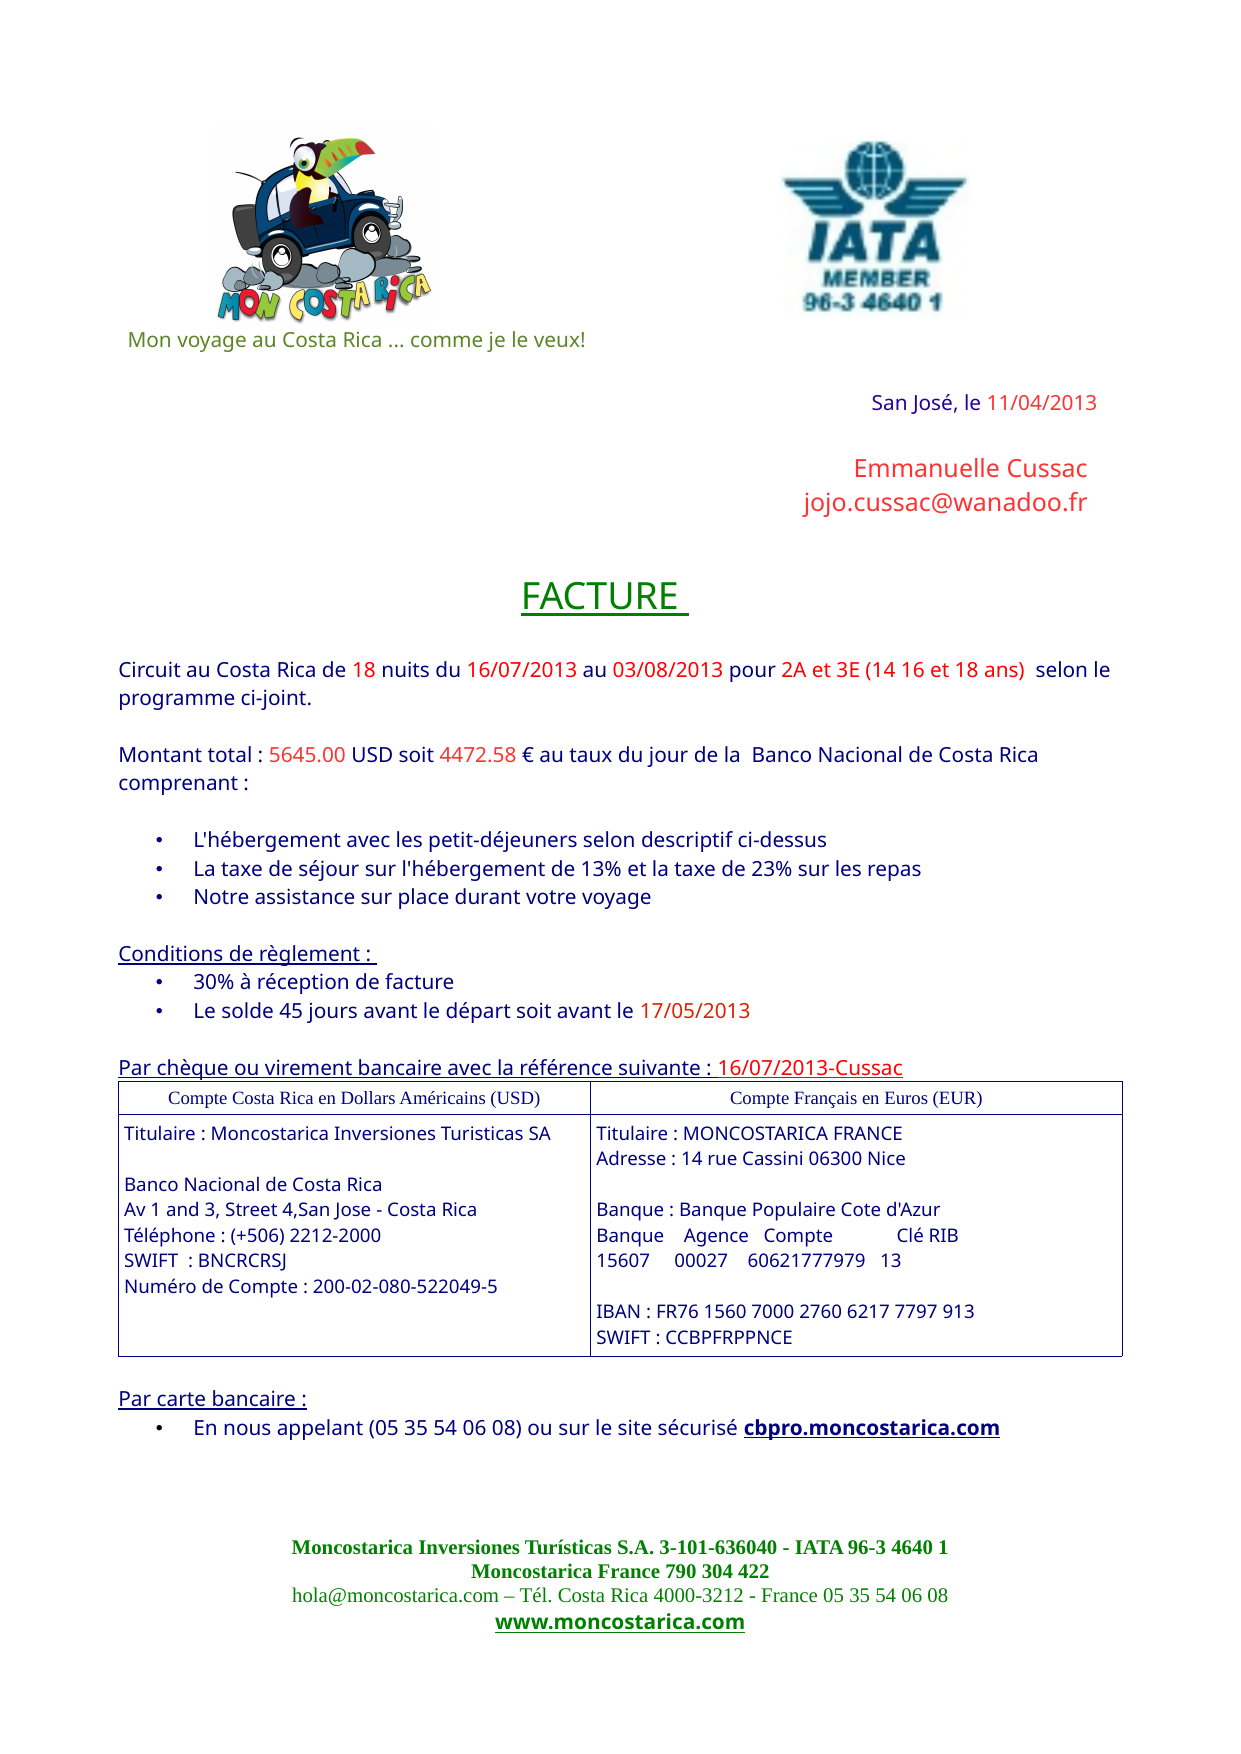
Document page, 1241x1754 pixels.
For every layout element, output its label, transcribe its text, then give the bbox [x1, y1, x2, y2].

table_header Compte Français en Euros (EUR) [591, 1082, 1122, 1114]
text San José, le 11/04/2013 [118, 388, 1097, 416]
picture [780, 140, 970, 318]
text Conditions de règlement : [118, 939, 1122, 967]
table_cell Titulaire : MONCOSTARICA FRANCE Adresse : 14 rue Cassini 06300 Nice Banque : Banque Populaire Cote d'Azur Banque Agence Compte Clé RIB 15607 00027 60621777979 13 IBAN : FR76 1560 7000 2760 6217 7797 913 SWIFT : CCBPFRPPNCE [591, 1115, 1122, 1356]
table_header [620, 118, 1122, 359]
text Par chèque ou virement bancaire avec la référence suivante : 16/07/2013-Cussac [118, 1053, 1122, 1081]
table_header Compte Costa Rica en Dollars Américains (USD) [119, 1082, 590, 1114]
list Notre assistance sur place durant votre voyage [156, 882, 1122, 911]
text Montant total : 5645.00 USD soit 4472.58 € au taux du jour de la Banco Nacional de Costa Rica comprenant : [118, 740, 1122, 797]
table_header Mon voyage au Costa Rica ... comme je le veux! [118, 118, 620, 359]
text Emmanuelle Cussac [118, 450, 1087, 484]
picture [213, 125, 435, 326]
text Circuit au Costa Rica de 18 nuits du 16/07/2013 au 03/08/2013 pour 2A et 3E (14 16 et 18 ans) selon le programme ci-joint. [118, 655, 1122, 712]
list La taxe de séjour sur l'hébergement de 13% et la taxe de 23% sur les repas [156, 854, 1122, 882]
text FACTURE [118, 569, 1091, 621]
list L'hébergement avec les petit-déjeuners selon descriptif ci-dessus [156, 825, 1122, 854]
list Le solde 45 jours avant le départ soit avant le 17/05/2013 [156, 996, 1122, 1024]
table_cell Titulaire : Moncostarica Inversiones Turisticas SA Banco Nacional de Costa Rica Av 1 and 3, Street 4,San Jose - Costa Rica Téléphone : (+506) 2212-2000 SWIFT : BNCRCRSJ Numéro de Compte : 200-02-080-522049-5 [119, 1115, 590, 1356]
text Par carte bancaire : [118, 1384, 1122, 1413]
list 30% à réception de facture [156, 967, 1122, 996]
list En nous appelant (05 35 54 06 08) ou sur le site sécurisé cbpro.moncostarica.com [156, 1413, 1122, 1441]
text jojo.cussac@wanadoo.fr [118, 484, 1087, 518]
